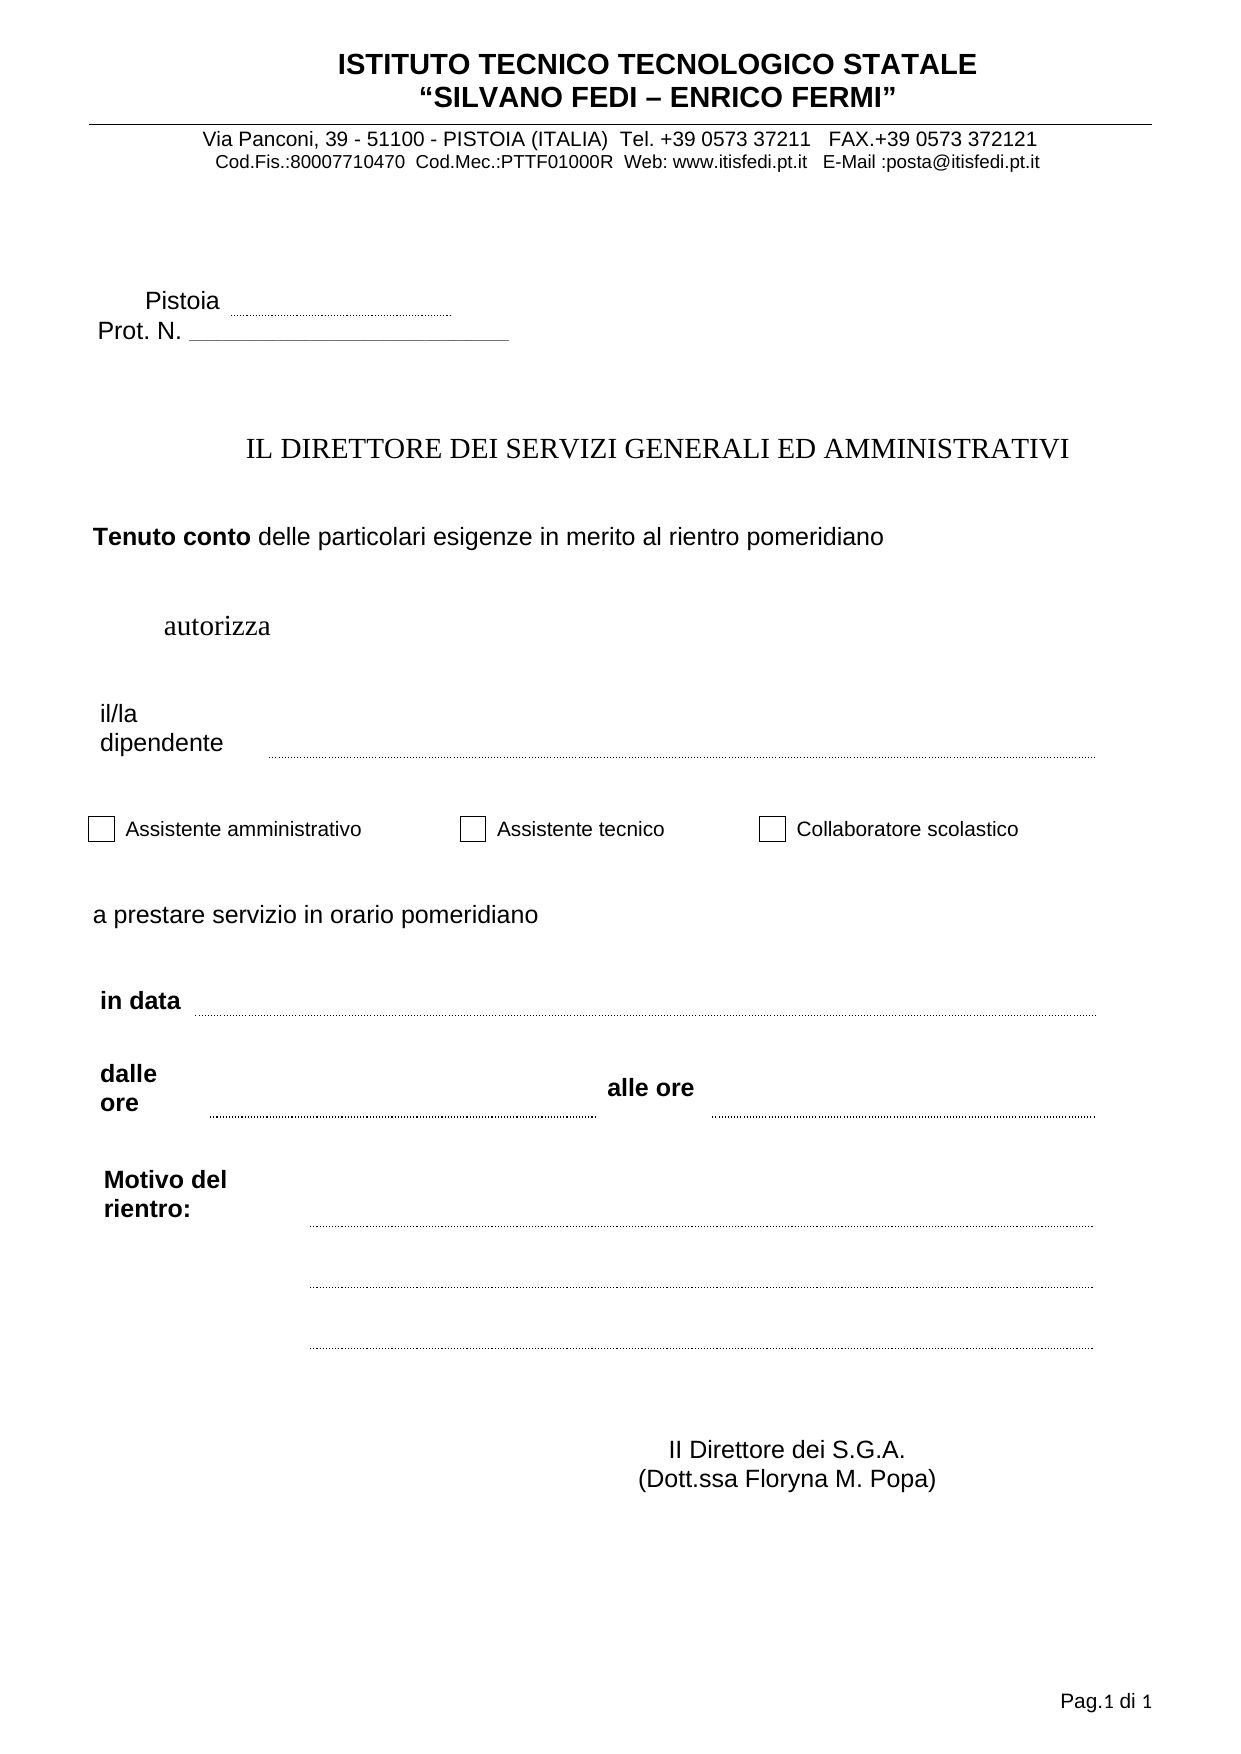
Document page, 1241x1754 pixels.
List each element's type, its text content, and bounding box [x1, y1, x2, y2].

table_header Pistoia [89, 286, 231, 315]
table_header in data [89, 986, 195, 1015]
table_header [89, 1435, 596, 1493]
table_header [310, 1165, 1093, 1226]
table_header [269, 700, 1096, 757]
table_header [461, 817, 485, 841]
table_header Collaboratore scolastico [786, 816, 1043, 841]
table_header [195, 986, 1096, 1015]
list IL DIRETTORE DEI SERVIZI GENERALI ED AMMINISTRATIVI [89, 431, 1152, 465]
picture [1058, 39, 1190, 165]
table_header II Direttore dei S.G.A. (Dott.ssa Floryna M. Popa) [596, 1435, 978, 1493]
text Prot. N. _____________________________________________________________________ [97, 316, 1162, 345]
list autorizza [89, 608, 1152, 642]
table_header Assistente amministrativo [115, 816, 460, 841]
table_header [231, 286, 450, 315]
text Tenuto conto delle particolari esigenze in merito al rientro pomeridiano [93, 522, 1152, 551]
table_header Assistente tecnico [486, 816, 711, 841]
table_header alle ore [596, 1059, 712, 1116]
table_header [712, 1059, 1096, 1116]
table_header [711, 816, 759, 841]
table_cell [310, 1287, 1093, 1348]
picture [153, 67, 273, 124]
table_cell [89, 1226, 310, 1287]
table_header [760, 817, 785, 841]
table_cell [89, 1287, 310, 1348]
table_header dalle ore [89, 1059, 210, 1116]
table_header Motivo del rientro: [89, 1165, 310, 1226]
table_header il/la dipendente [89, 700, 269, 757]
text a prestare servizio in orario pomeridiano [93, 900, 1152, 928]
table_cell [310, 1226, 1093, 1287]
picture [153, 125, 273, 199]
table_header [210, 1059, 596, 1116]
table_header [89, 817, 114, 841]
